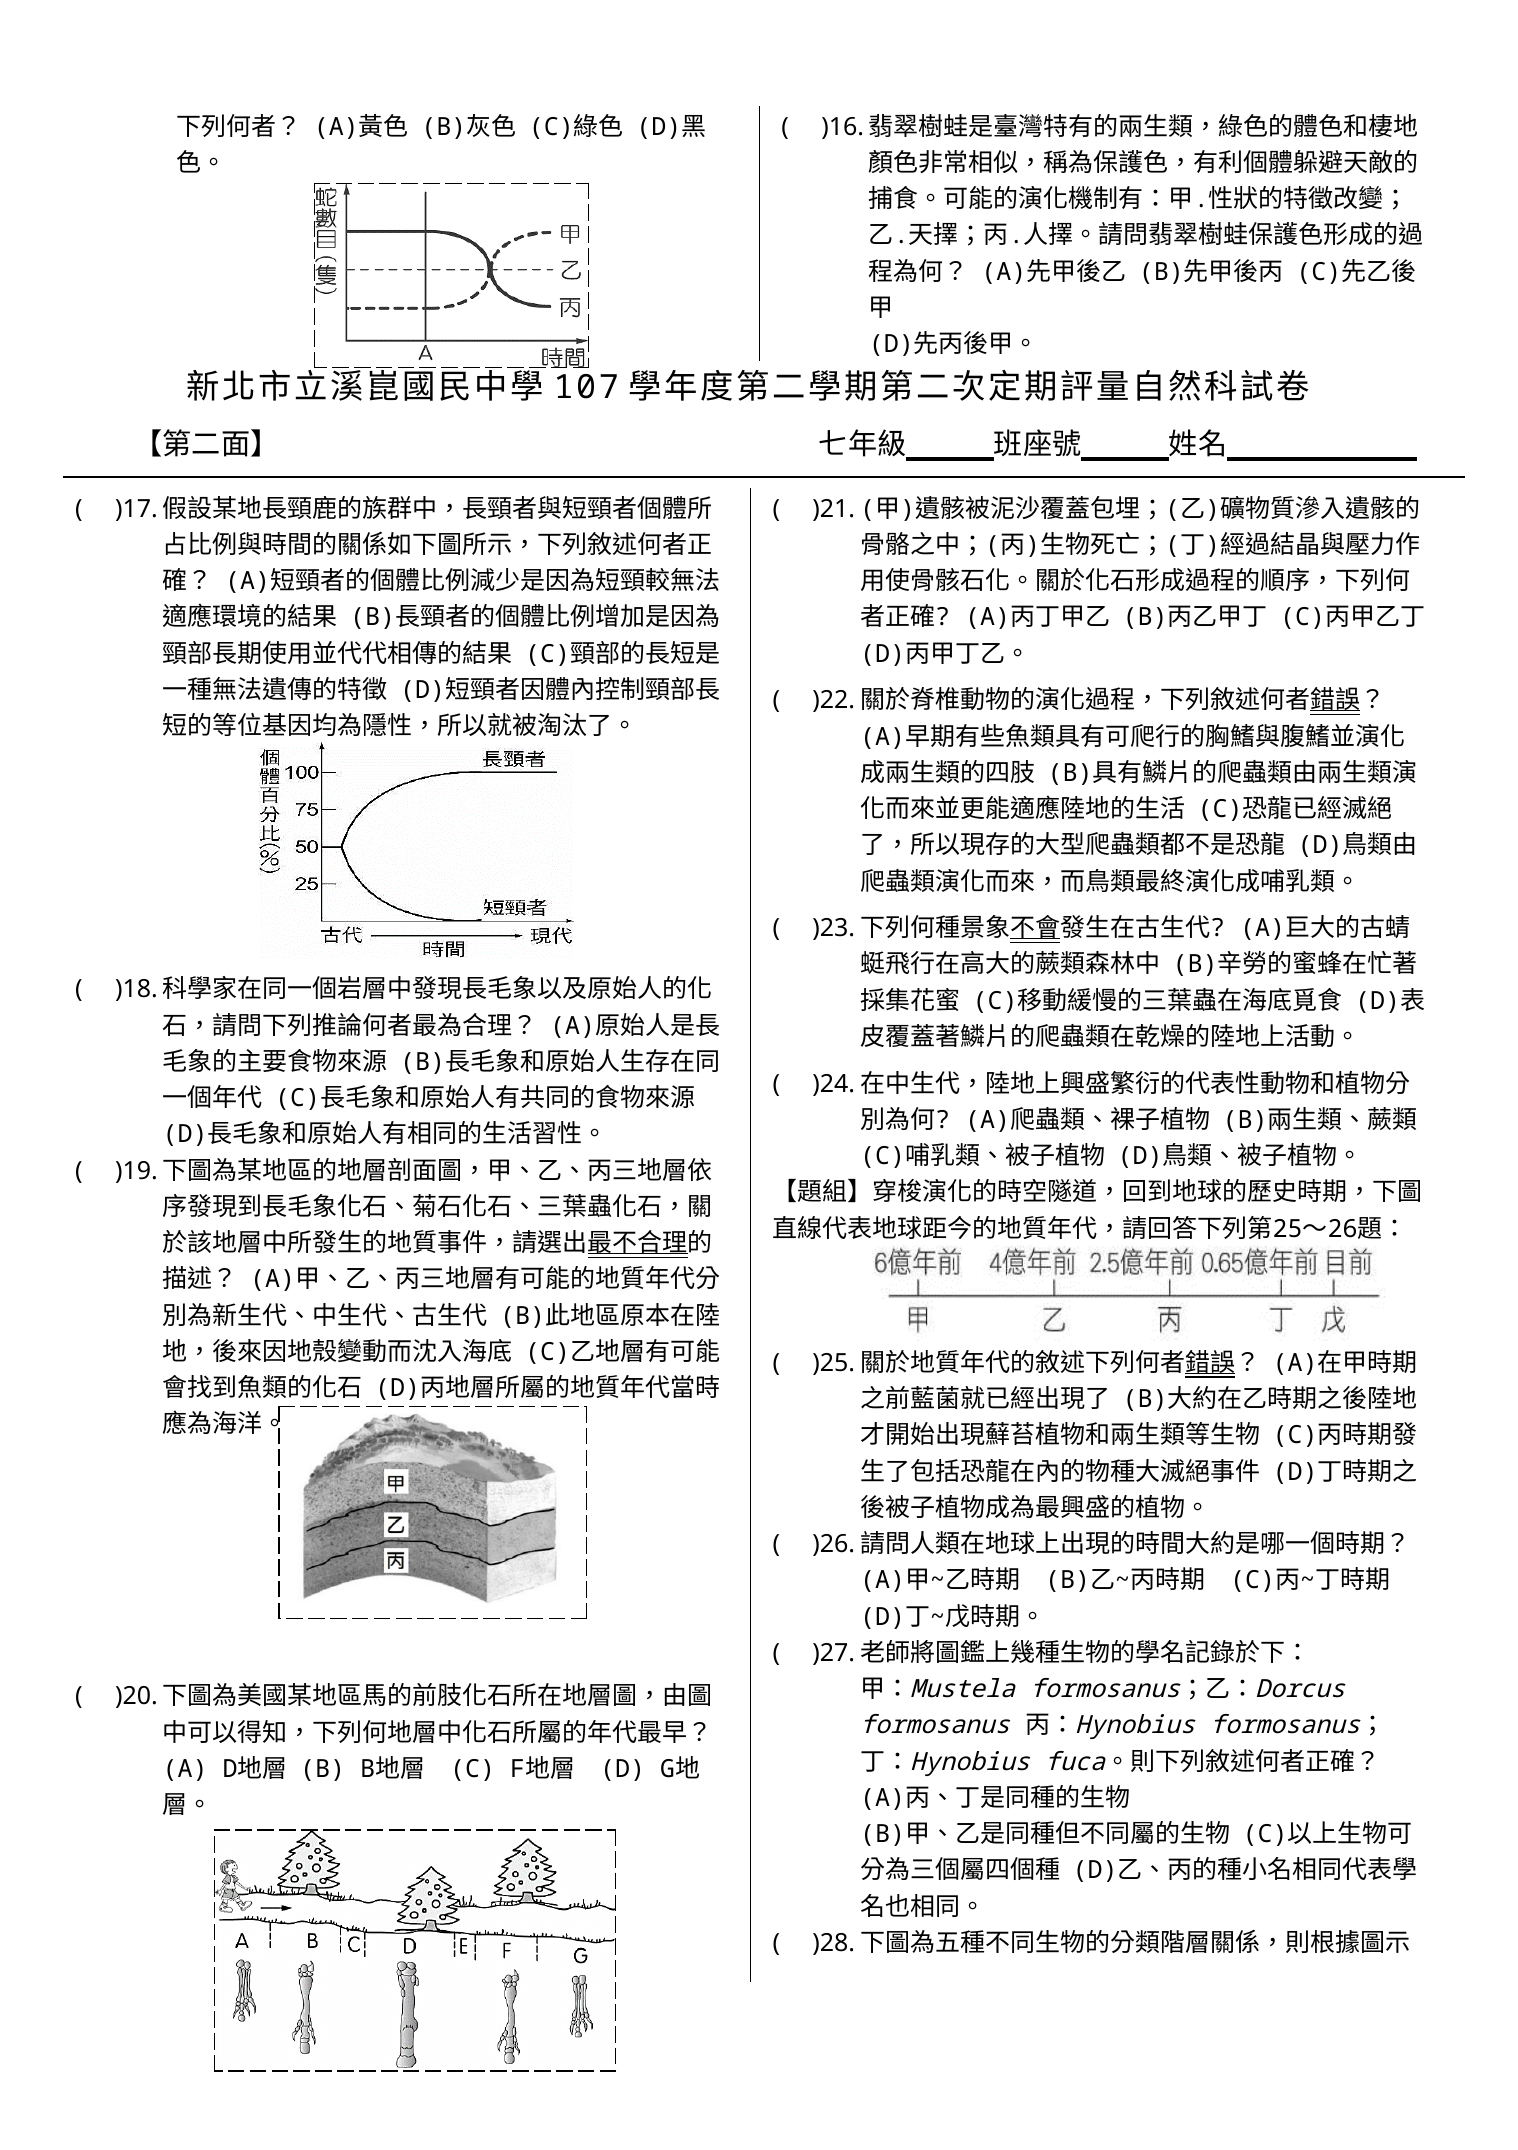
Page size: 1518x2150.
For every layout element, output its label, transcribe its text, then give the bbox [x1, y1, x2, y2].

list 假設某地長頸鹿的族群中，長頸者與短頸者個體所占比例與時間的關係如下圖所示，下列敘述何者正確？ (A)短頸者的個體比例減少是因為短頸較無法適應環境的結果 (B)長頸者的個體比例增加是因為頸部長期使用並代代相傳的結果 (C)頸部的長短是一種無法遺傳的特徵 (D)短頸者因體內控制頸部長短的等位基因均為隱性，所以就被淘汰了。 [75, 488, 728, 742]
list 翡翠樹蛙是臺灣特有的兩生類，綠色的體色和棲地顏色非常相似，稱為保護色，有利個體躲避天敵的捕食。可能的演化機制有：甲.性狀的特徵改變；乙.天擇；丙.人擇。請問翡翠樹蛙保護色形成的過程為何？ (A)先甲後乙 (B)先甲後丙 (C)先乙後甲 (D)先丙後甲。 [781, 106, 1429, 360]
list 請問人類在地球上出現的時間大約是哪一個時期？ (A)甲~乙時期 (B)乙~丙時期 (C)丙~丁時期 (D)丁~戊時期。 [772, 1523, 1425, 1632]
list 關於地質年代的敘述下列何者錯誤？ (A)在甲時期之前藍菌就已經出現了 (B)大約在乙時期之後陸地才開始出現蘚苔植物和兩生類等生物 (C)丙時期發生了包括恐龍在內的物種大滅絕事件 (D)丁時期之後被子植物成為最興盛的植物。 [772, 1342, 1425, 1523]
list 科學家在同一個岩層中發現長毛象以及原始人的化石，請問下列推論何者最為合理？ (A)原始人是長毛象的主要食物來源 (B)長毛象和原始人生存在同一個年代 (C)長毛象和原始人有共同的食物來源 (D)長毛象和原始人有相同的生活習性。 [75, 969, 728, 1150]
list 下圖為某地區的地層剖面圖，甲、乙、丙三地層依序發現到長毛象化石、菊石化石、三葉蟲化石，關於該地層中所發生的地質事件，請選出最不合理的描述？ (A)甲、乙、丙三地層有可能的地質年代分別為新生代、中生代、古生代 (B)此地區原本在陸地，後來因地殼變動而沈入海底 (C)乙地層有可能會找到魚類的化石 (D)丙地層所屬的地質年代當時應為海洋。 [75, 1150, 728, 1440]
list 下圖為五種不同生物的分類階層關係，則根據圖示 [772, 1922, 1425, 1958]
list 下列何者？ (A)黃色 (B)灰色 (C)綠色 (D)黑色。 [88, 106, 737, 178]
list 老師將圖鑑上幾種生物的學名記錄於下： 甲：Mustela formosanus；乙：Dorcus formosanus 丙：Hynobius formosanus；丁：Hynobius fuca。則下列敘述何者正確？ (A)丙、丁是同種的生物 (B)甲、乙是同種但不同屬的生物 (C)以上生物可分為三個屬四個種 (D)乙、丙的種小名相同代表學名也相同。 [772, 1632, 1425, 1922]
list (甲)遺骸被泥沙覆蓋包埋；(乙)礦物質滲入遺骸的骨骼之中；(丙)生物死亡；(丁)經過結晶與壓力作用使骨骸石化。關於化石形成過程的順序，下列何者正確? (A)丙丁甲乙 (B)丙乙甲丁 (C)丙甲乙丁 (D)丙甲丁乙。 [772, 488, 1425, 669]
list 下列何種景象不會發生在古生代? (A)巨大的古蜻蜓飛行在高大的蕨類森林中 (B)辛勞的蜜蜂在忙著採集花蜜 (C)移動緩慢的三葉蟲在海底覓食 (D)表皮覆蓋著鱗片的爬蟲類在乾燥的陸地上活動。 [772, 908, 1425, 1053]
list 關於脊椎動物的演化過程，下列敘述何者錯誤？ (A)早期有些魚類具有可爬行的胸鰭與腹鰭並演化成兩生類的四肢 (B)具有鱗片的爬蟲類由兩生類演化而來並更能適應陸地的生活 (C)恐龍已經滅絕了，所以現存的大型爬蟲類都不是恐龍 (D)鳥類由爬蟲類演化而來，而鳥類最終演化成哺乳類。 [772, 680, 1425, 897]
text 【題組】穿梭演化的時空隧道，回到地球的歷史時期，下圖直線代表地球距今的地質年代，請回答下列第25〜26題： [772, 1172, 1425, 1244]
list 下圖為美國某地區馬的前肢化石所在地層圖，由圖中可以得知，下列何地層中化石所屬的年代最早？(A) D地層 (B) B地層 (C) F地層 (D) G地層。 [75, 1676, 728, 1821]
list 在中生代，陸地上興盛繁衍的代表性動物和植物分別為何? (A)爬蟲類、裸子植物 (B)兩生類、蕨類 (C)哺乳類、被子植物 (D)鳥類、被子植物。 [772, 1063, 1425, 1172]
text 【第二面】 七年級 班座號 姓名 [75, 421, 1425, 463]
text 新北市立溪崑國民中學107學年度第二學期第二次定期評量自然科試卷 [75, 360, 1388, 408]
